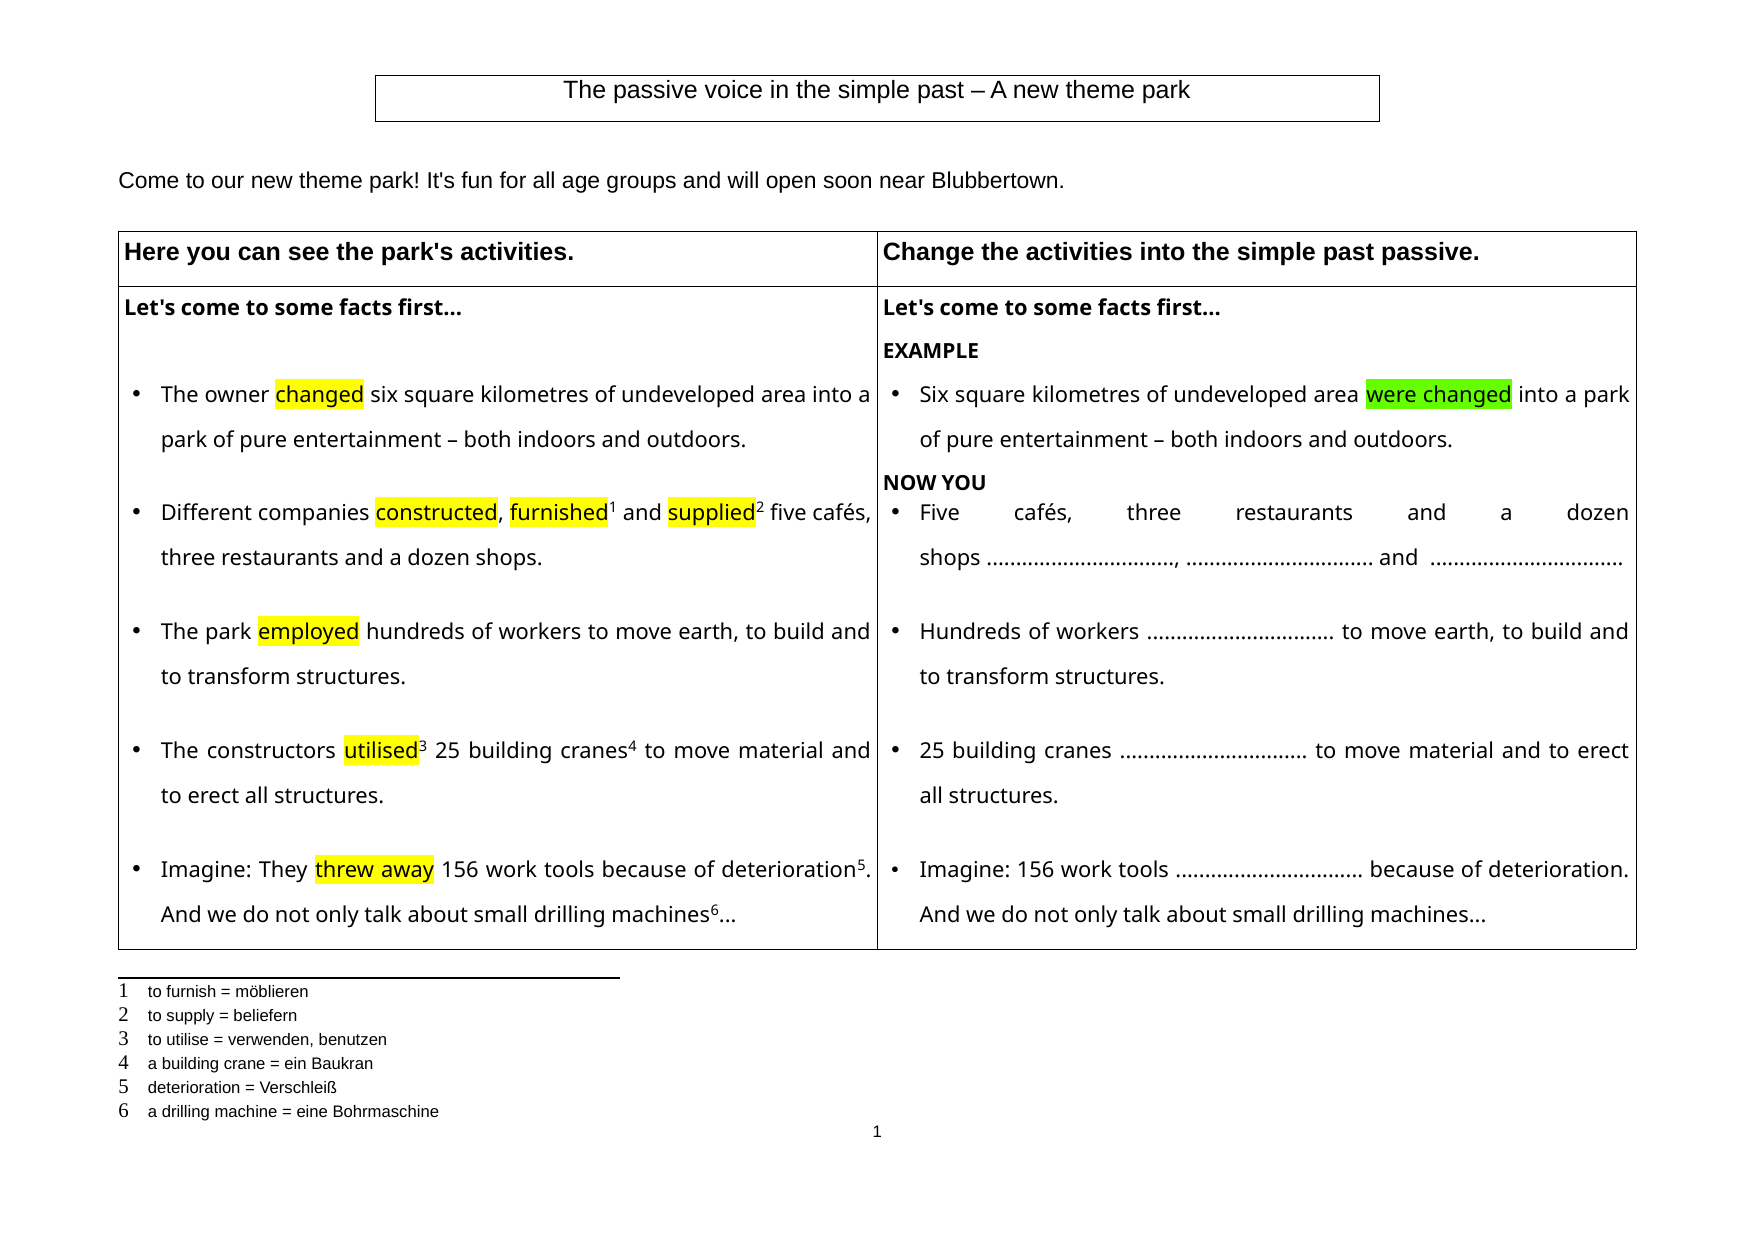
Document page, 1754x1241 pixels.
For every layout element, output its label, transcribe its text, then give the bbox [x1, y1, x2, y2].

table_header Here you can see the park's activities. [119, 232, 877, 286]
text The passive voice in the simple past – A new theme park [376, 76, 1379, 104]
table_cell Let's come to some facts first... EXAMPLE Six square kilometres of undeveloped area were changed into a park of pure entertainment – both indoors and outdoors. NOW YOU Five cafés, three restaurants and a dozen shops ................................, ................................ and ................................. Hundreds of workers ................................ to move earth, to build and to transform structures. 25 building cranes ................................ to move material and to erect all structures. Imagine: 156 work tools ................................ because of deterioration. And we do not only talk about small drilling machines... Three artificial lakes and five kilometres of rivers ................................. More than 6,000 application forms ...................................... and 3,000 job interviews ............................................. so that then 2,000 people ....................................................................... When you are interested in indoor activities, find your favourite activities here... A cinema ............................................. and a 16 metres high by 22 metres wide screen ............................................. A pool with artificial waves as high as five metres and a 25 metres long water chute ............................................. Moreover, a super bubbly whirlpool area ............................................. In the same pool area a waterfall ............................................. so that waterfall jumping will surely be on everybody's list. A diving tower ........................................................ and an underwater world to explore ............................................. and both ............................................. with a lot of water, cliffs and fish. Of course, a roller coaster and a ghost train ............................................. as well. The weather is good and you want to have some fun outdoors? Take a look here... A huge playground including a tree top walk ............................................. to suit both smaller children and teens. For visitors who love to stroll in a peaceful surrounding a park ............................................. where 25 huge flower beds and 100 different exotic trees ............................................. . 250 animals ............................................. or ............................................. for a wildlife park and these just wait to be stroked and fed. High speed bikes ............................................. to explore the immense area and offers. Easy distraction can be found either in a foam party area where five colossal foam machines ............................................. or in a dirt park where five tons of mud ............................................. to ensure fun time – thankfully, 30 showers ............................................. too, which wait for the messy faces and bodies... Adventure seekers will find their joy in rafting: Artificial rivers with rocks and falls .............................................. As lakes ....................... also ......................., you can have fun driving a speedboat. Of course, the possibility to climb mountains or walk between treetops ............................................. . Are you looking for the ultimate buzz? Then you are the right person for one of the following attractions: a free fall area ............................................................ and a zero-gravity tube ............................................. to give you ten seconds of air time. [878, 287, 1636, 949]
table_cell Let's come to some facts first... The owner changed six square kilometres of undeveloped area into a park of pure entertainment – both indoors and outdoors. Different companies constructed, furnished and supplied five cafés, three restaurants and a dozen shops. The park employed hundreds of workers to move earth, to build and to transform structures. The constructors utilised 25 building cranes to move material and to erect all structures. Imagine: They threw away 156 work tools because of deterioration. And we do not only talk about small drilling machines... A firm created three artificial lakes and five kilometres of rivers. The park's managers read more than 6,000 application forms and held 3,000 job interviews so that then they could employ 2,000 people. When you are interested in indoor activities, find your favourite activities here... A company built a cinema and another one delivered a 16 metres high by 22 metres wide screen. They made a pool with artificial waves as high as five metres and a 25 metres long water chute. Moreover, workers installed a super bubbly whirlpool area. In the same pool area they created a waterfall so that waterfall jumping will surely be on everybody's list. Other craftspeople raised a diving tower and dug an underwater world to explore and filled both with a lot of water, cliffs and fish. Of course, the owner thought of a roller coaster and a ghost train as well. The weather is good and you want to have some fun outdoors? Take a look here... The architects designed a huge playground including a tree top walk to suit both smaller children and teens. For visitors who love to stroll in a peaceful surrounding they planned a park where gardeners planted 25 huge flower beds and 100 different exotic trees. The owner bought or saved 250 animals for a wildlife park and these just wait to be stroked and fed. Experts hired high speed bikes to explore the immense area and offers. Easy distraction can be found either in a foam party area where craftsmen installed five colossal foam machines or in a dirt park where they mixed five tons of mud to ensure fun time – thankfully, plumbers integrated 30 showers too, which wait for the messy faces and bodies... Adventure seekers will find their joy in rafting: Artisans constructed artificial rivers with rocks and falls. As the workers built lakes, you can have fun driving a speedboat. Of course, the owner did not forget the possibility to climb mountains or walk between treetops. Are you looking for the ultimate buzz? Then you are the right person for one of the following attractions: experts constructed a free fall area and set up a zero-gravity tube to give you ten seconds of air time. [119, 287, 877, 949]
text Come to our new theme park! It's fun for all age groups and will open soon near Blubbertown. [118, 167, 1636, 193]
table_header Change the activities into the simple past passive. [878, 232, 1636, 286]
